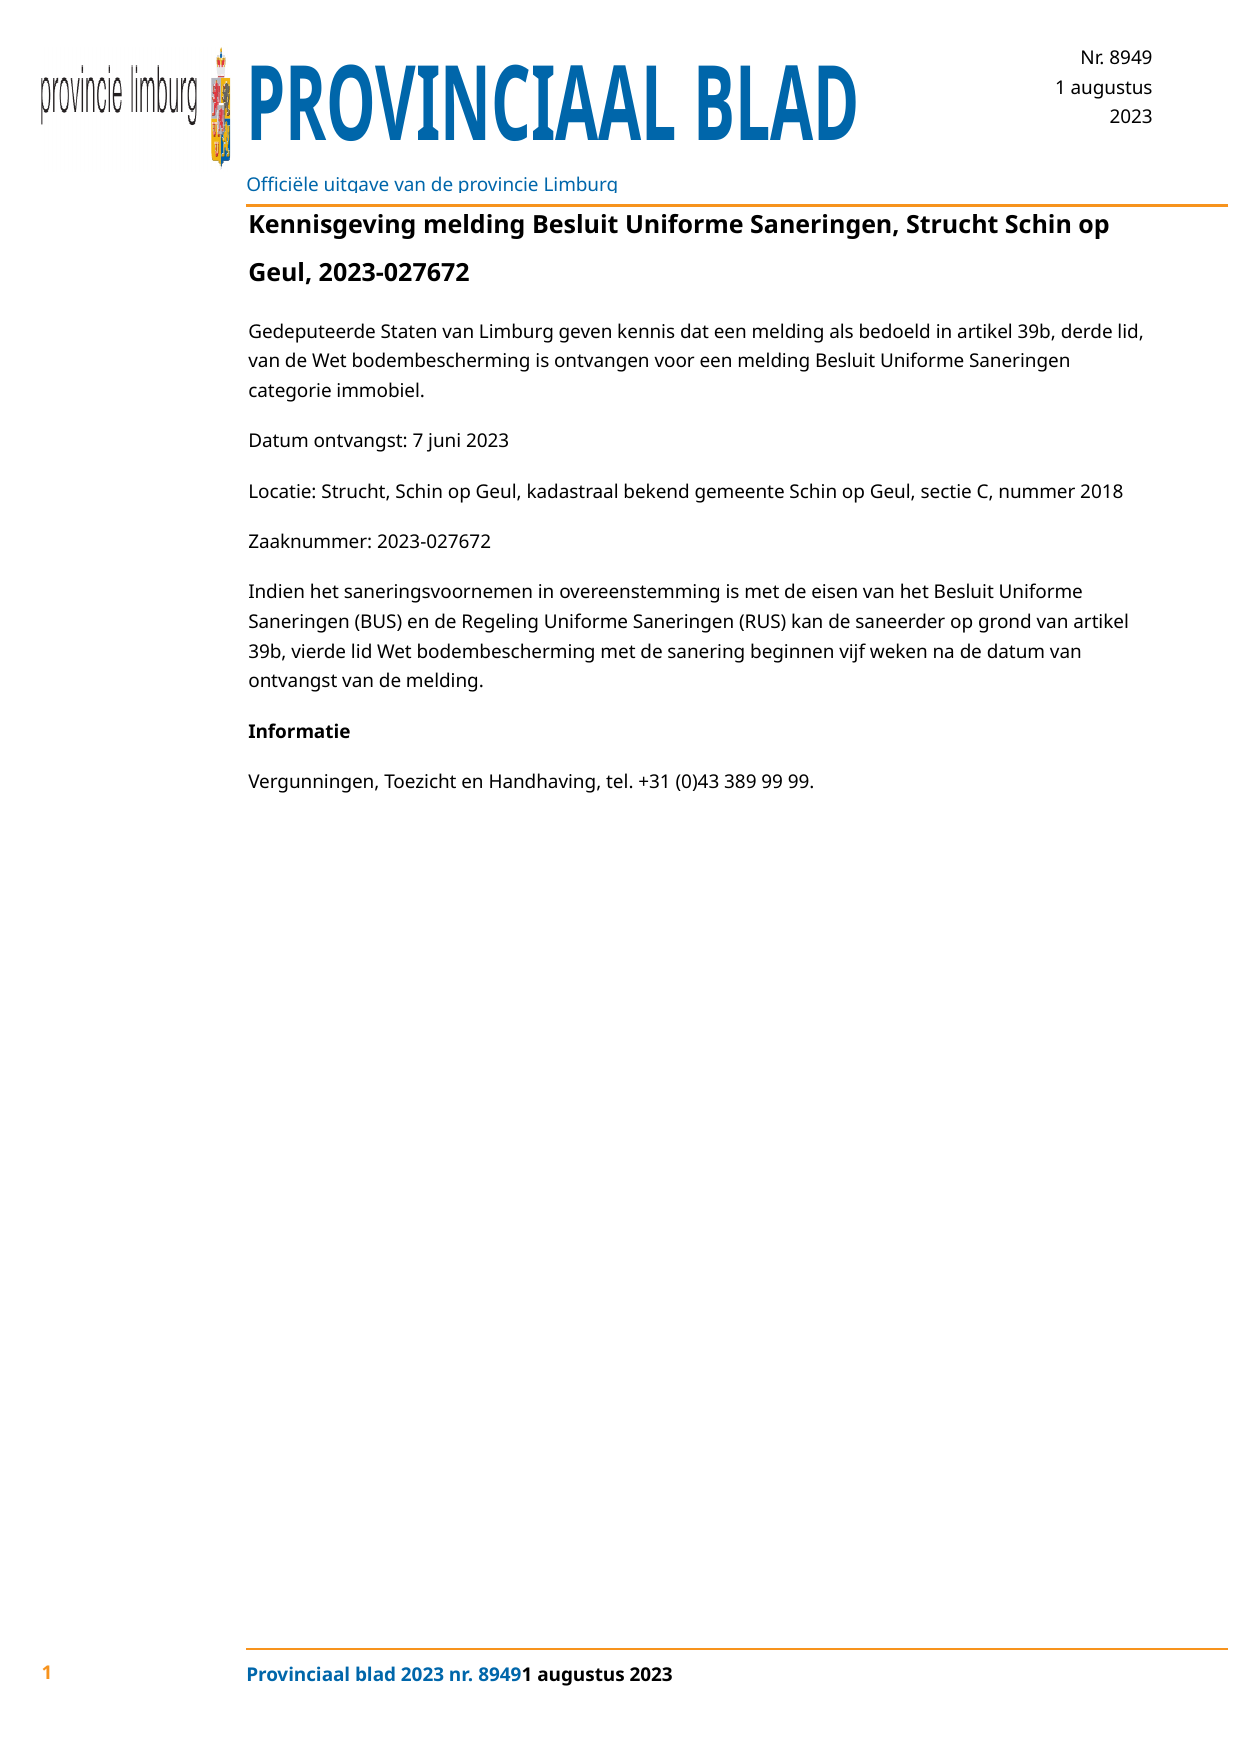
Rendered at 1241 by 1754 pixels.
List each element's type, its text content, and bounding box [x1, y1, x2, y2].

text Zaaknummer: 2023-027672 [248, 528, 1152, 554]
text Informatie [248, 718, 1152, 744]
picture [41, 47, 231, 172]
text Datum ontvangst: 7 juni 2023 [248, 427, 1152, 453]
text Locatie: Strucht, Schin op Geul, kadastraal bekend gemeente Schin op Geul, sectie C, nummer 2018 [248, 478, 1152, 504]
text Indien het saneringsvoornemen in overeenstemming is met de eisen van het Besluit Uniforme Saneringen (BUS) en de Regeling Uniforme Saneringen (RUS) kan de saneerder op grond van artikel 39b, vierde lid Wet bodembescherming met de sanering beginnen vijf weken na de datum van ontvangst van de melding. [248, 579, 1152, 693]
text Kennisgeving melding Besluit Uniforme Saneringen, Strucht Schin op Geul, 2023-027672 [248, 207, 1152, 288]
text Gedeputeerde Staten van Limburg geven kennis dat een melding als bedoeld in artikel 39b, derde lid, van de Wet bodembescherming is ontvangen voor een melding Besluit Uniforme Saneringen categorie immobiel. [248, 318, 1152, 403]
text Vergunningen, Toezicht en Handhaving, tel. +31 (0)43 389 99 99. [248, 768, 1152, 794]
